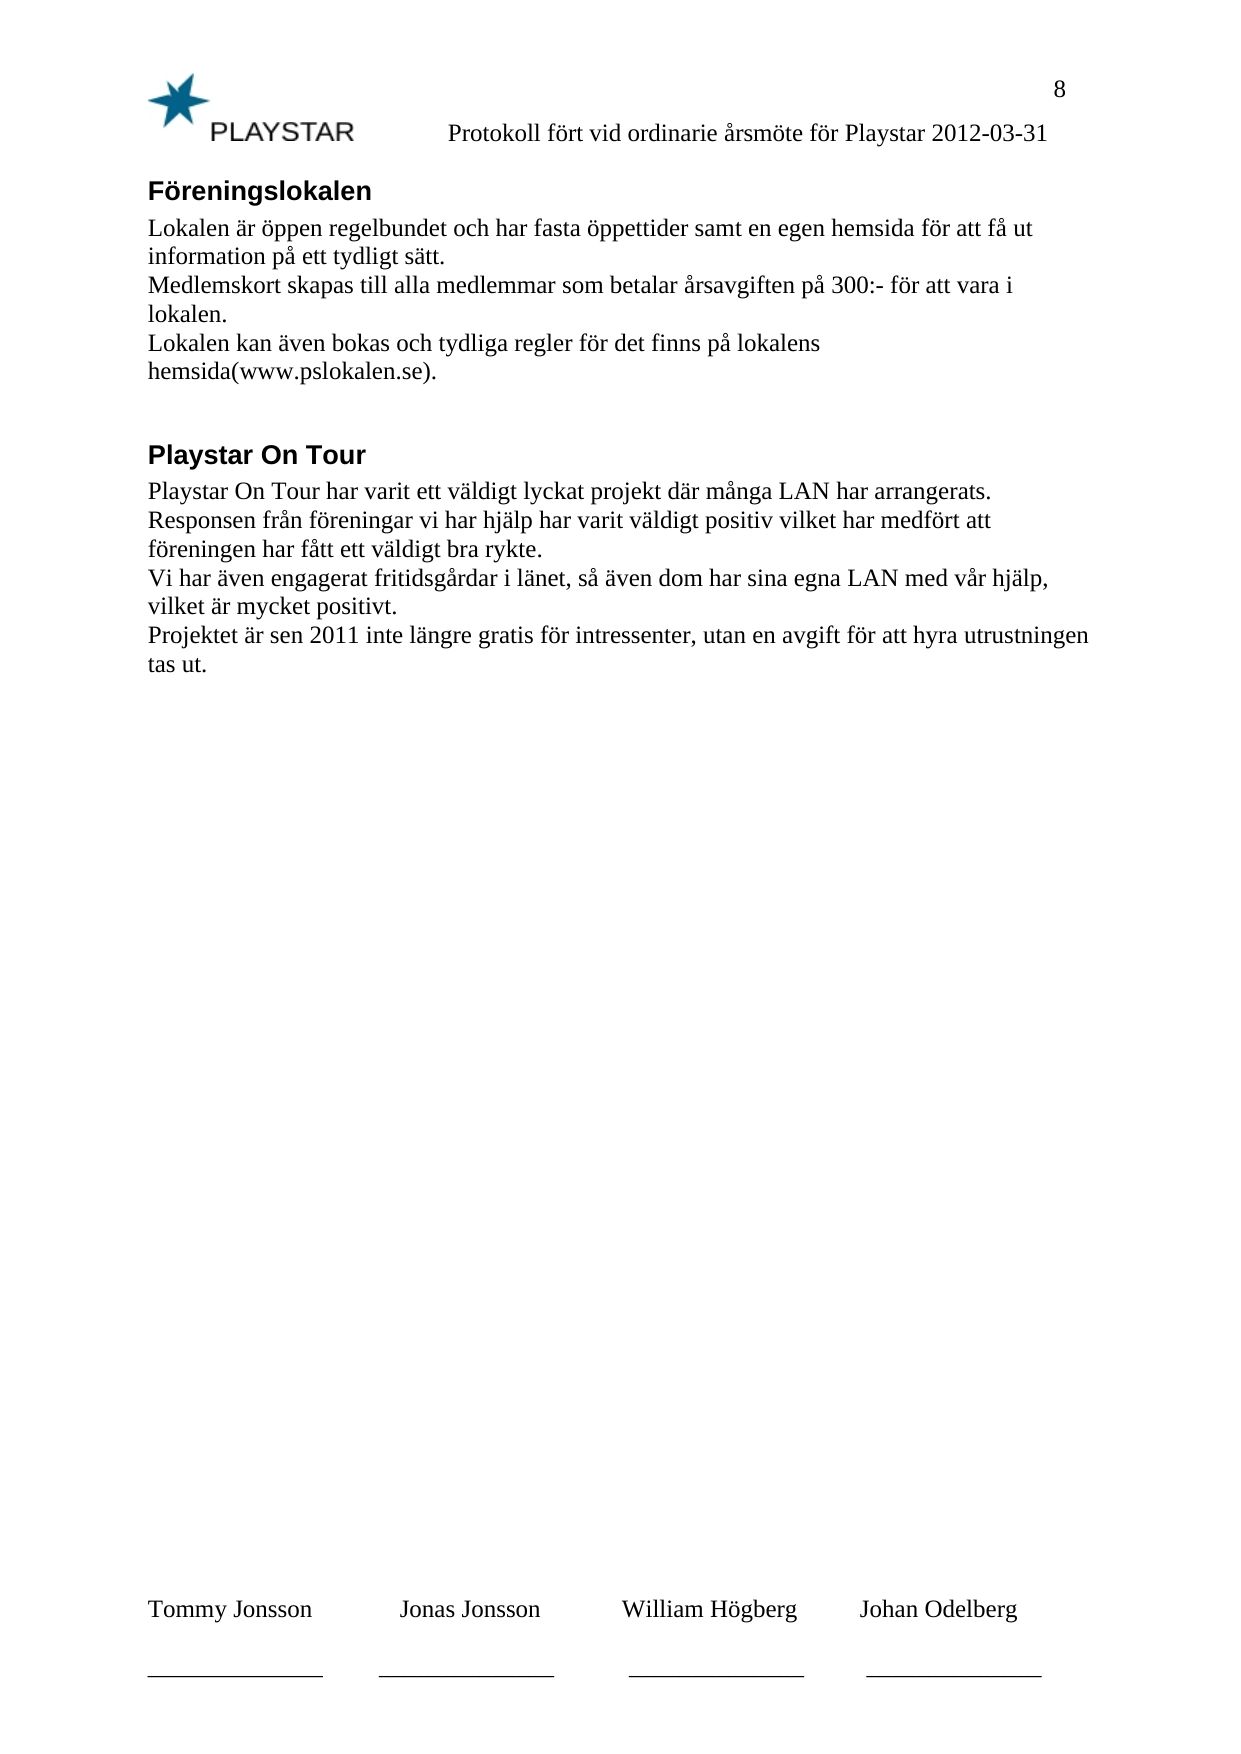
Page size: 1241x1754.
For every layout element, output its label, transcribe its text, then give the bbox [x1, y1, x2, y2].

text Lokalen är öppen regelbundet och har fasta öppettider samt en egen hemsida för att få ut information på ett tydligt sätt. Medlemskort skapas till alla medlemmar som betalar årsavgiften på 300:- för att vara i lokalen. Lokalen kan även bokas och tydliga regler för det finns på lokalens hemsida(www.pslokalen.se). [148, 213, 1093, 385]
text Playstar On Tour har varit ett väldigt lyckat projekt där många LAN har arrangerats. Responsen från föreningar vi har hjälp har varit väldigt positiv vilket har medfört att föreningen har fått ett väldigt bra rykte. Vi har även engagerat fritidsgårdar i länet, så även dom har sina egna LAN med vår hjälp, vilket är mycket positivt. Projektet är sen 2011 inte längre gratis för intressenter, utan en avgift för att hyra utrustningen tas ut. [148, 476, 1093, 678]
subtitle Föreningslokalen [148, 175, 1093, 206]
subtitle Playstar On Tour [148, 439, 1093, 470]
